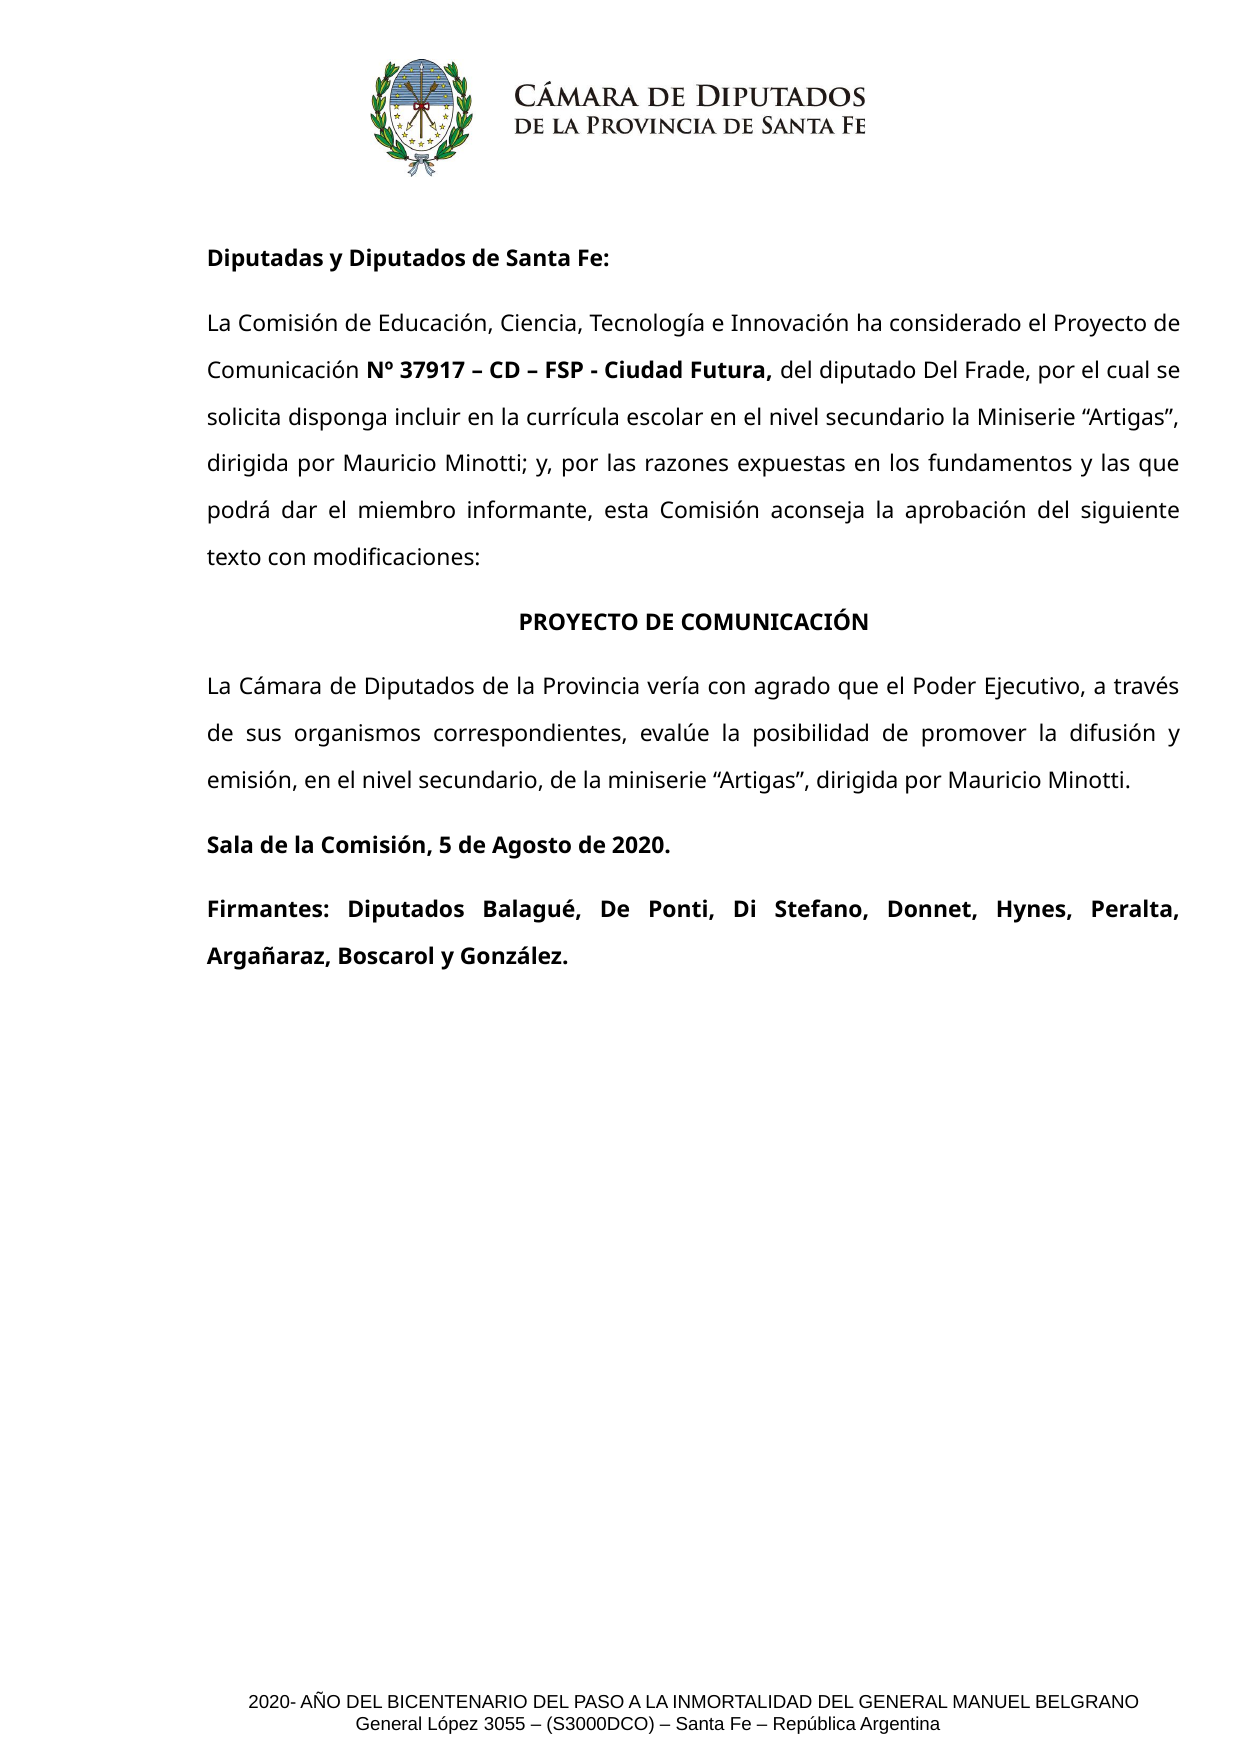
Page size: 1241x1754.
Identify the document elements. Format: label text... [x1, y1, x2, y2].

text Diputadas y Diputados de Santa Fe: [207, 242, 1181, 273]
text PROYECTO DE COMUNICACIÓN [207, 606, 1181, 637]
text Firmantes: Diputados Balagué, De Ponti, Di Stefano, Donnet, Hynes, Peralta, Argañaraz, Boscarol y González. [207, 893, 1181, 971]
text La Cámara de Diputados de la Provincia vería con agrado que el Poder Ejecutivo, a través de sus organismos correspondientes, evalúe la posibilidad de promover la difusión y emisión, en el nivel secundario, de la miniserie “Artigas”, dirigida por Mauricio Minotti. [207, 670, 1181, 795]
text Sala de la Comisión, 5 de Agosto de 2020. [207, 829, 1181, 860]
text La Comisión de Educación, Ciencia, Tecnología e Innovación ha considerado el Proyecto de Comunicación Nº 37917 – CD – FSP - Ciudad Futura, del diputado Del Frade, por el cual se solicita disponga incluir en la currícula escolar en el nivel secundario la Miniserie “Artigas”, dirigida por Mauricio Minotti; y, por las razones expuestas en los fundamentos y las que podrá dar el miembro informante, esta Comisión aconseja la aprobación del siguiente texto con modificaciones: [207, 307, 1181, 572]
picture [370, 59, 866, 181]
